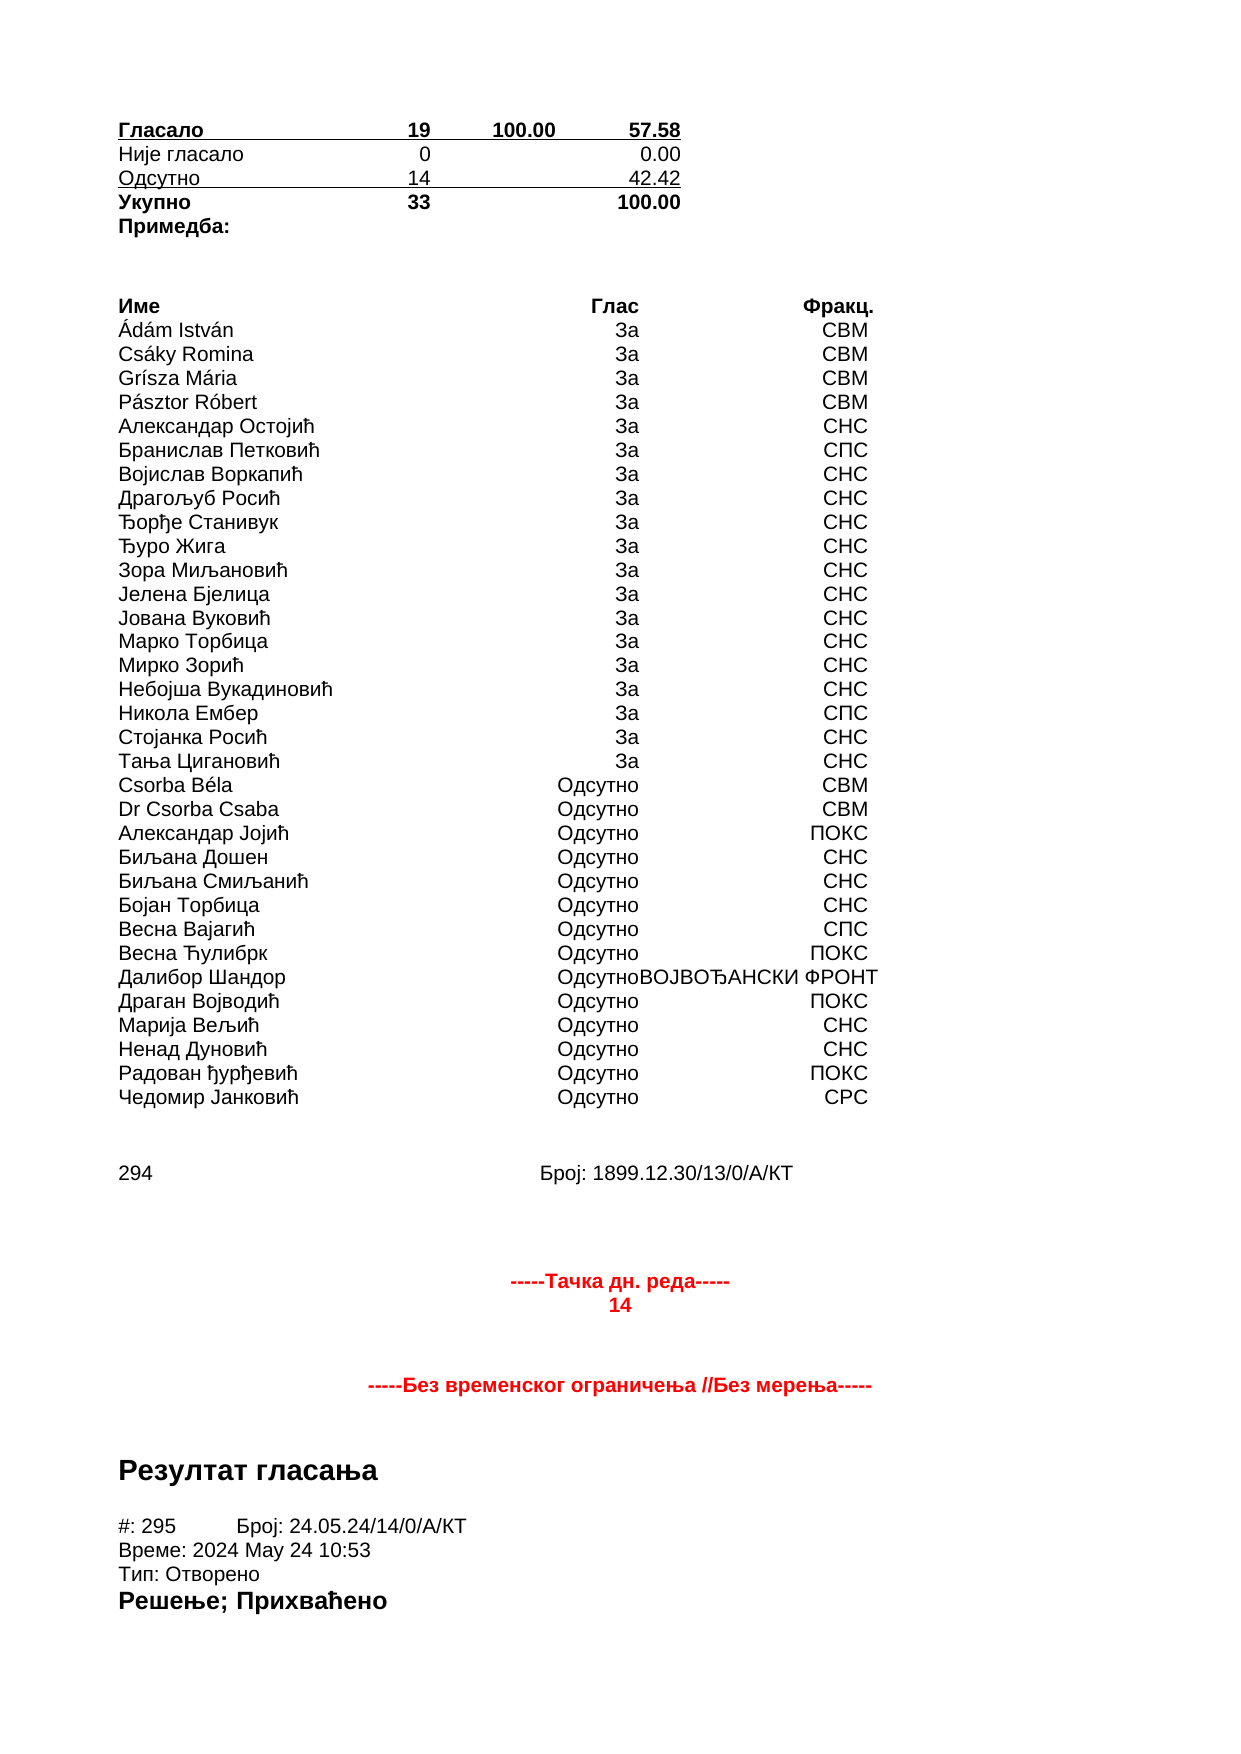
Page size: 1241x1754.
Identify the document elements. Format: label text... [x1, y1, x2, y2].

text Ђорђе Станивук За СНС [118, 509, 1122, 533]
text Војислав Воркапић За СНС [118, 462, 1122, 486]
text Бранислав Петковић За СПС [118, 438, 1122, 462]
text Александар Остојић За СНС [118, 414, 1122, 438]
text Dr Csorba Csaba Одсутно СВМ [118, 797, 1122, 821]
text Драган Војводић Одсутно ПОКС [118, 989, 1122, 1013]
text Ненад Дуновић Одсутно СНС [118, 1037, 1122, 1061]
text Резултат гласања [118, 1452, 1122, 1486]
text Grísza Mária За СВМ [118, 366, 1122, 390]
text Јелена Бјелица За СНС [118, 581, 1122, 605]
text Далибор Шандор Одсутно ВОЈВОЂАНСКИ ФРОНТ [118, 965, 1122, 989]
text Марија Вељић Одсутно СНС [118, 1013, 1122, 1037]
text Биљана Смиљанић Одсутно СНС [118, 869, 1122, 893]
text Име Глас Фракц. [118, 294, 1122, 318]
text Зора Миљановић За СНС [118, 557, 1122, 581]
text Биљана Дошен Одсутно СНС [118, 845, 1122, 869]
text Csáky Romina За СВМ [118, 342, 1122, 366]
text Csorba Béla Одсутно СВМ [118, 773, 1122, 797]
text Драгољуб Росић За СНС [118, 486, 1122, 509]
text Pásztor Róbert За СВМ [118, 390, 1122, 414]
text Небојша Вукадиновић За СНС [118, 677, 1122, 701]
text Гласало 19 100.00 57.58 [118, 118, 1122, 142]
text Ђуро Жига За СНС [118, 533, 1122, 557]
text Тип: Отворено [118, 1562, 1122, 1586]
text Весна Вајагић Одсутно СПС [118, 917, 1122, 941]
text Ádám István За СВМ [118, 318, 1122, 342]
text #: 295 Број: 24.05.24/14/0/A/КТ [118, 1514, 1122, 1538]
text 294 Број: 1899.12.30/13/0/A/КТ [118, 1161, 1122, 1184]
text Никола Ембер За СПС [118, 701, 1122, 725]
text Јована Вуковић За СНС [118, 605, 1122, 629]
text Укупно 33 100.00 [118, 190, 1122, 214]
text Решење; Прихваћено [118, 1586, 1122, 1615]
text Стојанка Росић За СНС [118, 725, 1122, 749]
text 14 [118, 1292, 1122, 1316]
text Марко Торбица За СНС [118, 629, 1122, 653]
text Весна Ћулибрк Одсутно ПОКС [118, 941, 1122, 965]
text Тања Цигановић За СНС [118, 749, 1122, 773]
text Примедба: [118, 214, 1122, 238]
text Чедомир Јанковић Одсутно СРС [118, 1084, 1122, 1108]
text Радован ђурђевић Одсутно ПОКС [118, 1061, 1122, 1084]
text -----Без временског ограничења //Без мерења----- [118, 1372, 1122, 1396]
text Александар Јојић Одсутно ПОКС [118, 821, 1122, 845]
text Бојан Торбица Одсутно СНС [118, 893, 1122, 917]
text Мирко Зорић За СНС [118, 653, 1122, 677]
text Није гласало 0 0.00 [118, 142, 1122, 166]
text -----Тачка дн. реда----- [118, 1268, 1122, 1292]
text Одсутно 14 42.42 [118, 166, 1122, 190]
text Време: 2024 May 24 10:53 [118, 1538, 1122, 1562]
